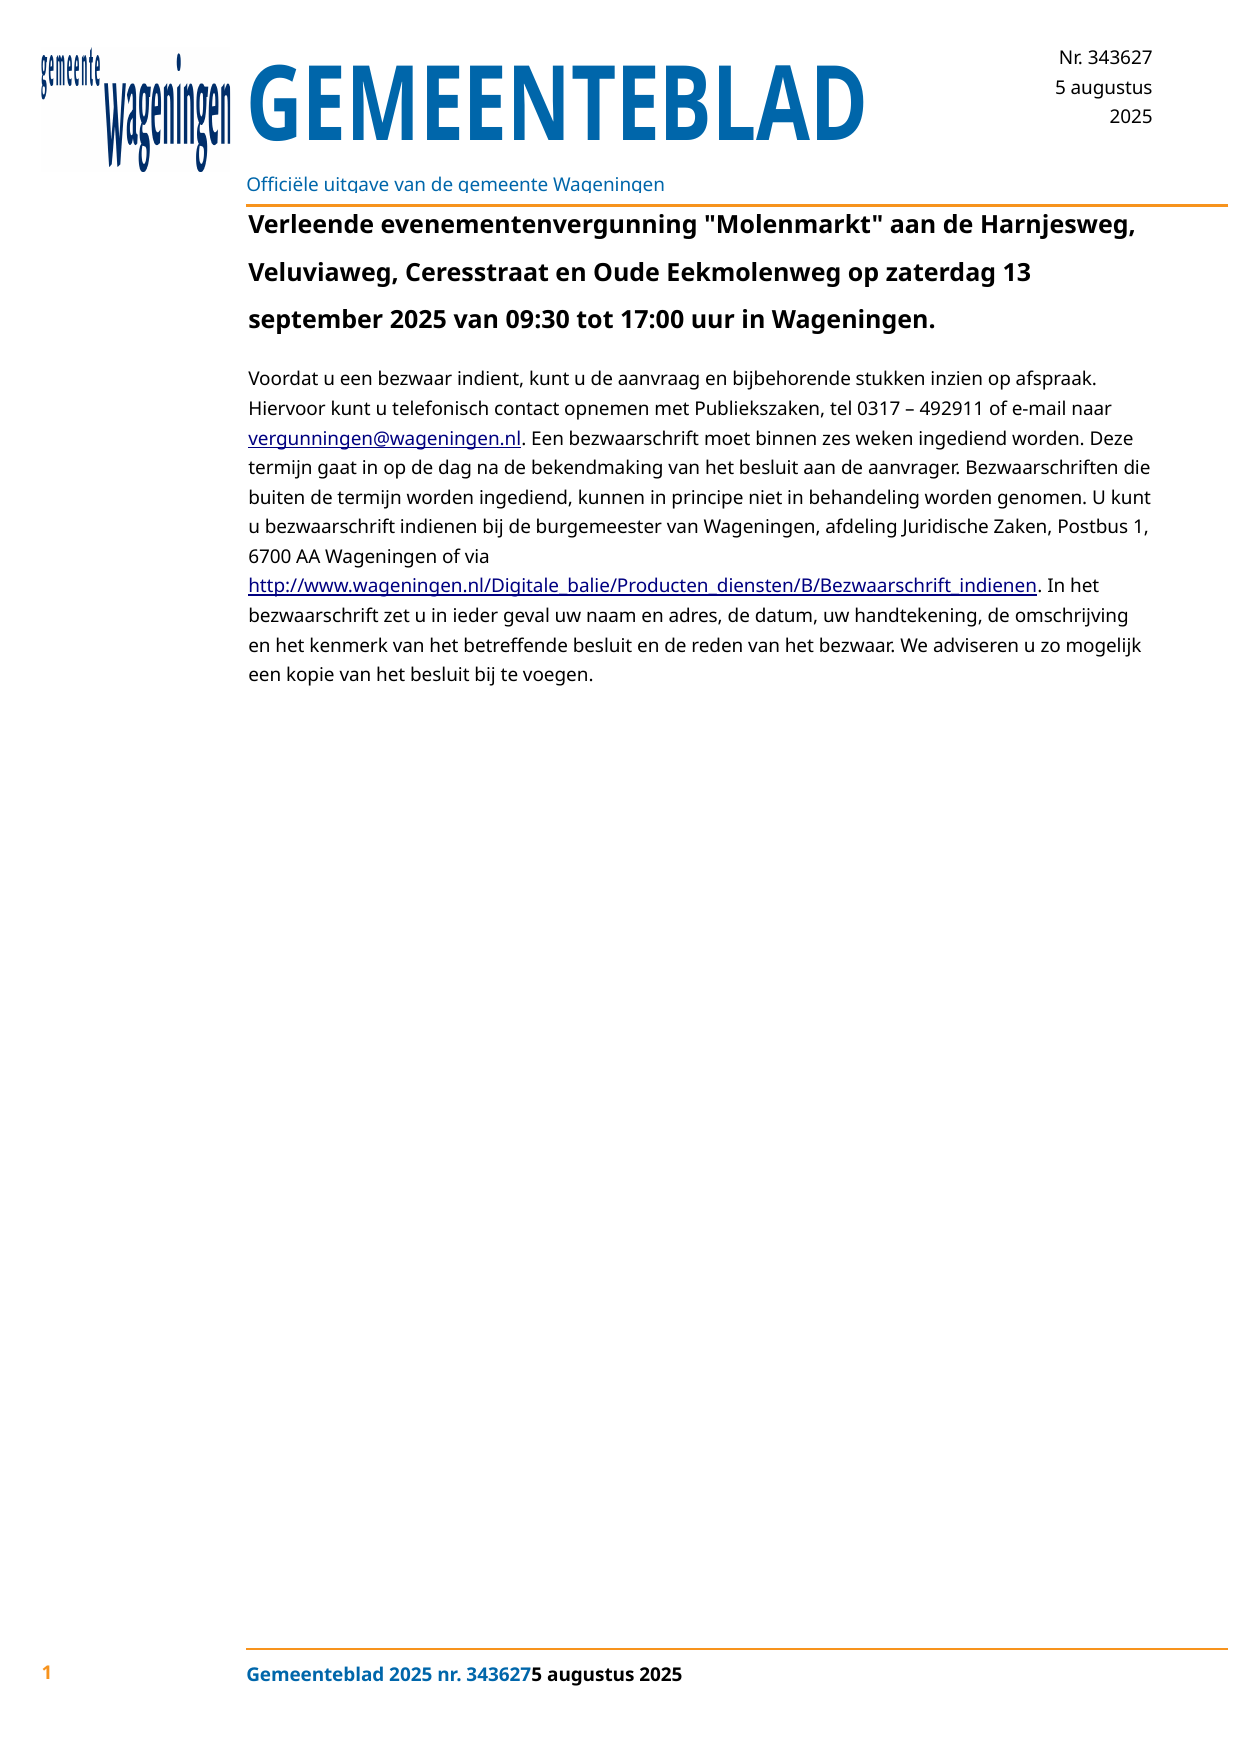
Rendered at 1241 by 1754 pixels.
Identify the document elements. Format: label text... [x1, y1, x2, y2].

text Verleende evenementenvergunning "Molenmarkt" aan de Harnjesweg, Veluviaweg, Ceresstraat en Oude Eekmolenweg op zaterdag 13 september 2025 van 09:30 tot 17:00 uur in Wageningen. [248, 207, 1152, 336]
text Voordat u een bezwaar indient, kunt u de aanvraag en bijbehorende stukken inzien op afspraak. Hiervoor kunt u telefonisch contact opnemen met Publiekszaken, tel 0317 – 492911 of e-mail naar vergunningen@wageningen.nl. Een bezwaarschrift moet binnen zes weken ingediend worden. Deze termijn gaat in op de dag na de bekendmaking van het besluit aan de aanvrager. Bezwaarschriften die buiten de termijn worden ingediend, kunnen in principe niet in behandeling worden genomen. U kunt u bezwaarschrift indienen bij de burgemeester van Wageningen, afdeling Juridische Zaken, Postbus 1, 6700 AA Wageningen of via http://www.wageningen.nl/Digitale_balie/Producten_diensten/B/Bezwaarschrift_indienen. In het bezwaarschrift zet u in ieder geval uw naam en adres, de datum, uw handtekening, de omschrijving en het kenmerk van het betreffende besluit en de reden van het bezwaar. We adviseren u zo mogelijk een kopie van het besluit bij te voegen. [248, 366, 1152, 687]
picture [41, 47, 231, 172]
